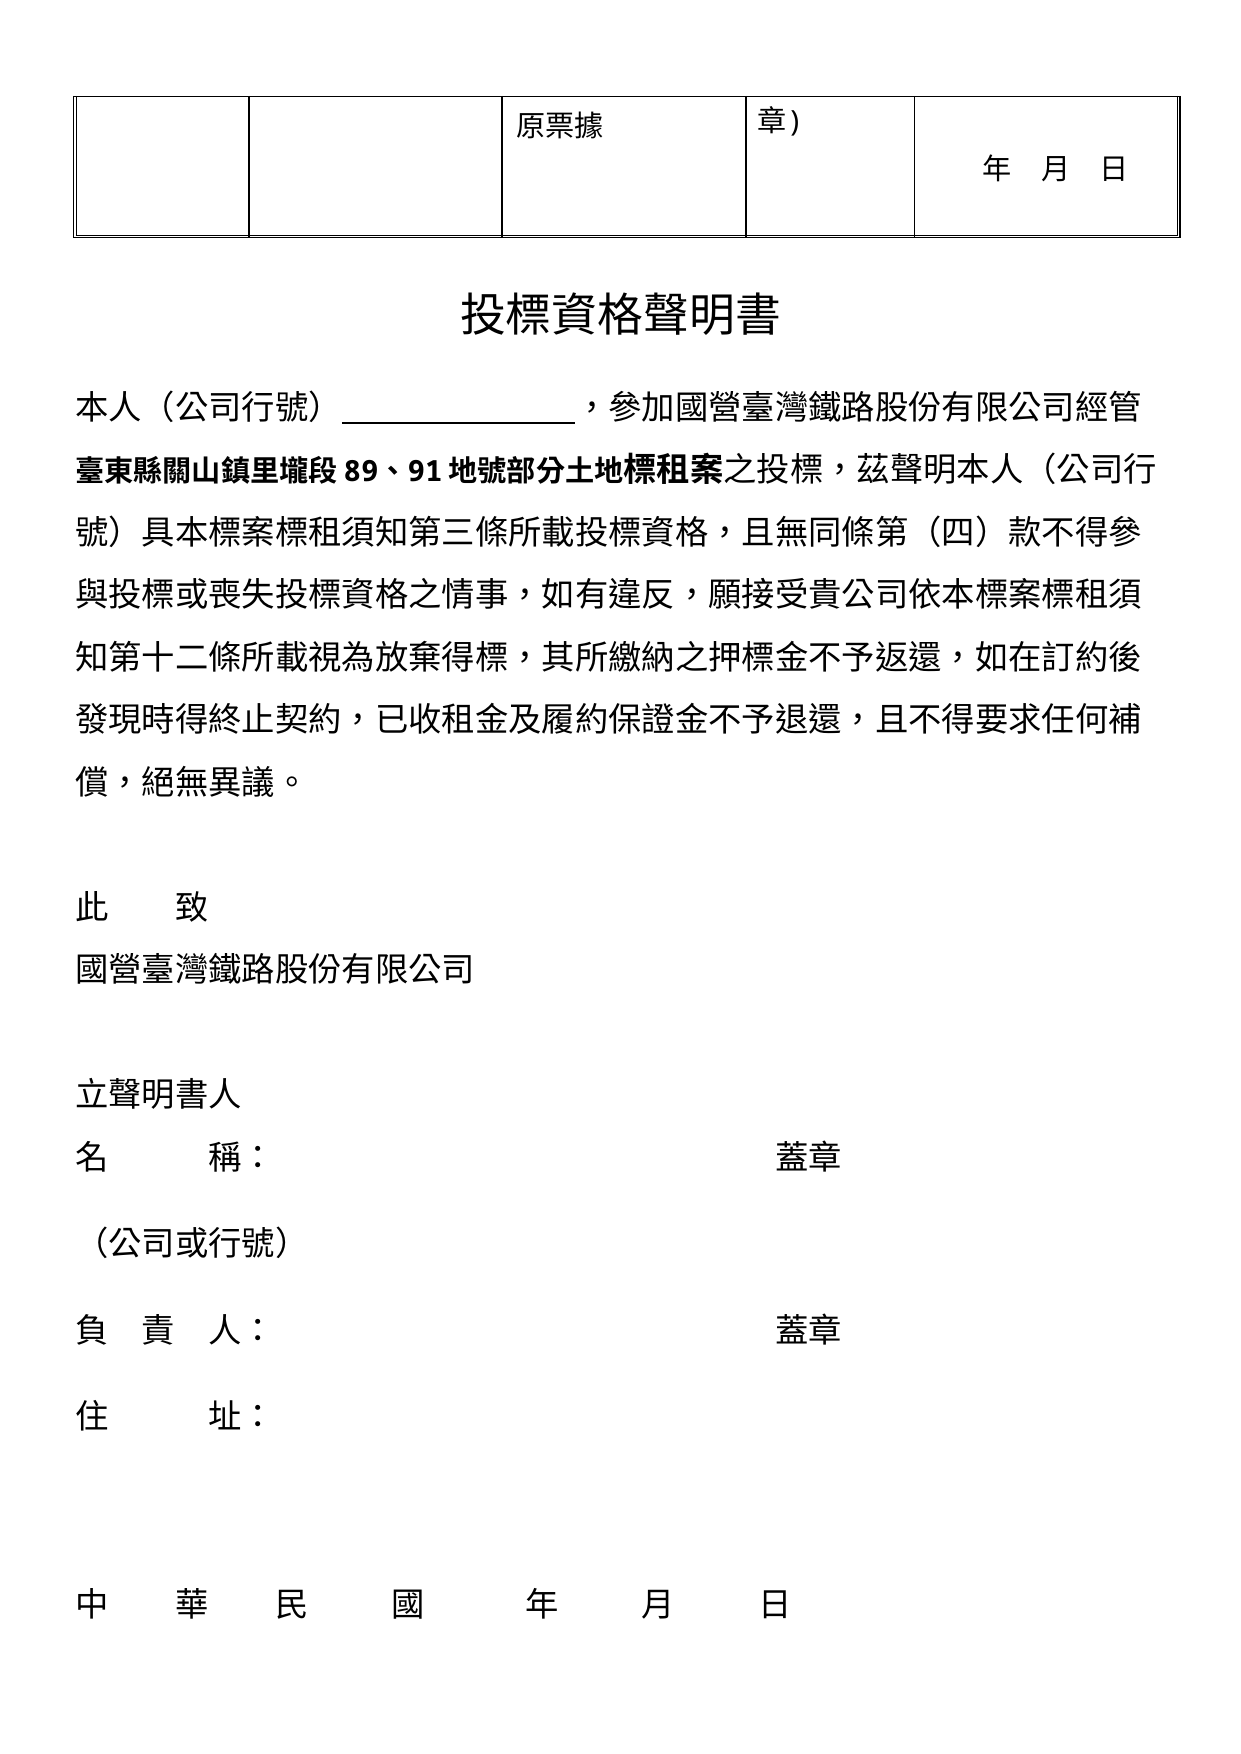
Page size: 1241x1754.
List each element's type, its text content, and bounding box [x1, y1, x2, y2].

text 國營臺灣鐵路股份有限公司 [75, 926, 1165, 988]
table_cell [77, 97, 248, 235]
table_cell [250, 97, 501, 235]
text 本人（公司行號） ，參加國營臺灣鐵路股份有限公司經管臺東縣關山鎮里壠段89、91地號部分土地標租案之投標，茲聲明本人（公司行號）具本標案標租須知第三條所載投標資格，且無同條第（四）款不得參與投標或喪失投標資格之情事，如有違反，願接受貴公司依本標案標租須知第十二條所載視為放棄得標，其所繳納之押標金不予返還，如在訂約後發現時得終止契約，已收租金及履約保證金不予退還，且不得要求任何補償，絕無異議。 [75, 363, 1165, 801]
text 此 致 [75, 863, 1165, 926]
text （公司或行號） [75, 1200, 1165, 1262]
text 投標資格聲明書 [75, 238, 1165, 363]
text 負 責 人： 蓋章 [75, 1286, 1165, 1349]
table_cell 原票據 [503, 97, 745, 235]
table_cell 年 月 日 [915, 97, 1177, 235]
text 名 稱： 蓋章 [75, 1113, 1165, 1176]
table_cell 章) [747, 97, 914, 235]
text 立聲明書人 [75, 1051, 1165, 1113]
text 中 華 民 國 年 月 日 [75, 1560, 1165, 1623]
text 住 址： [75, 1373, 1165, 1435]
